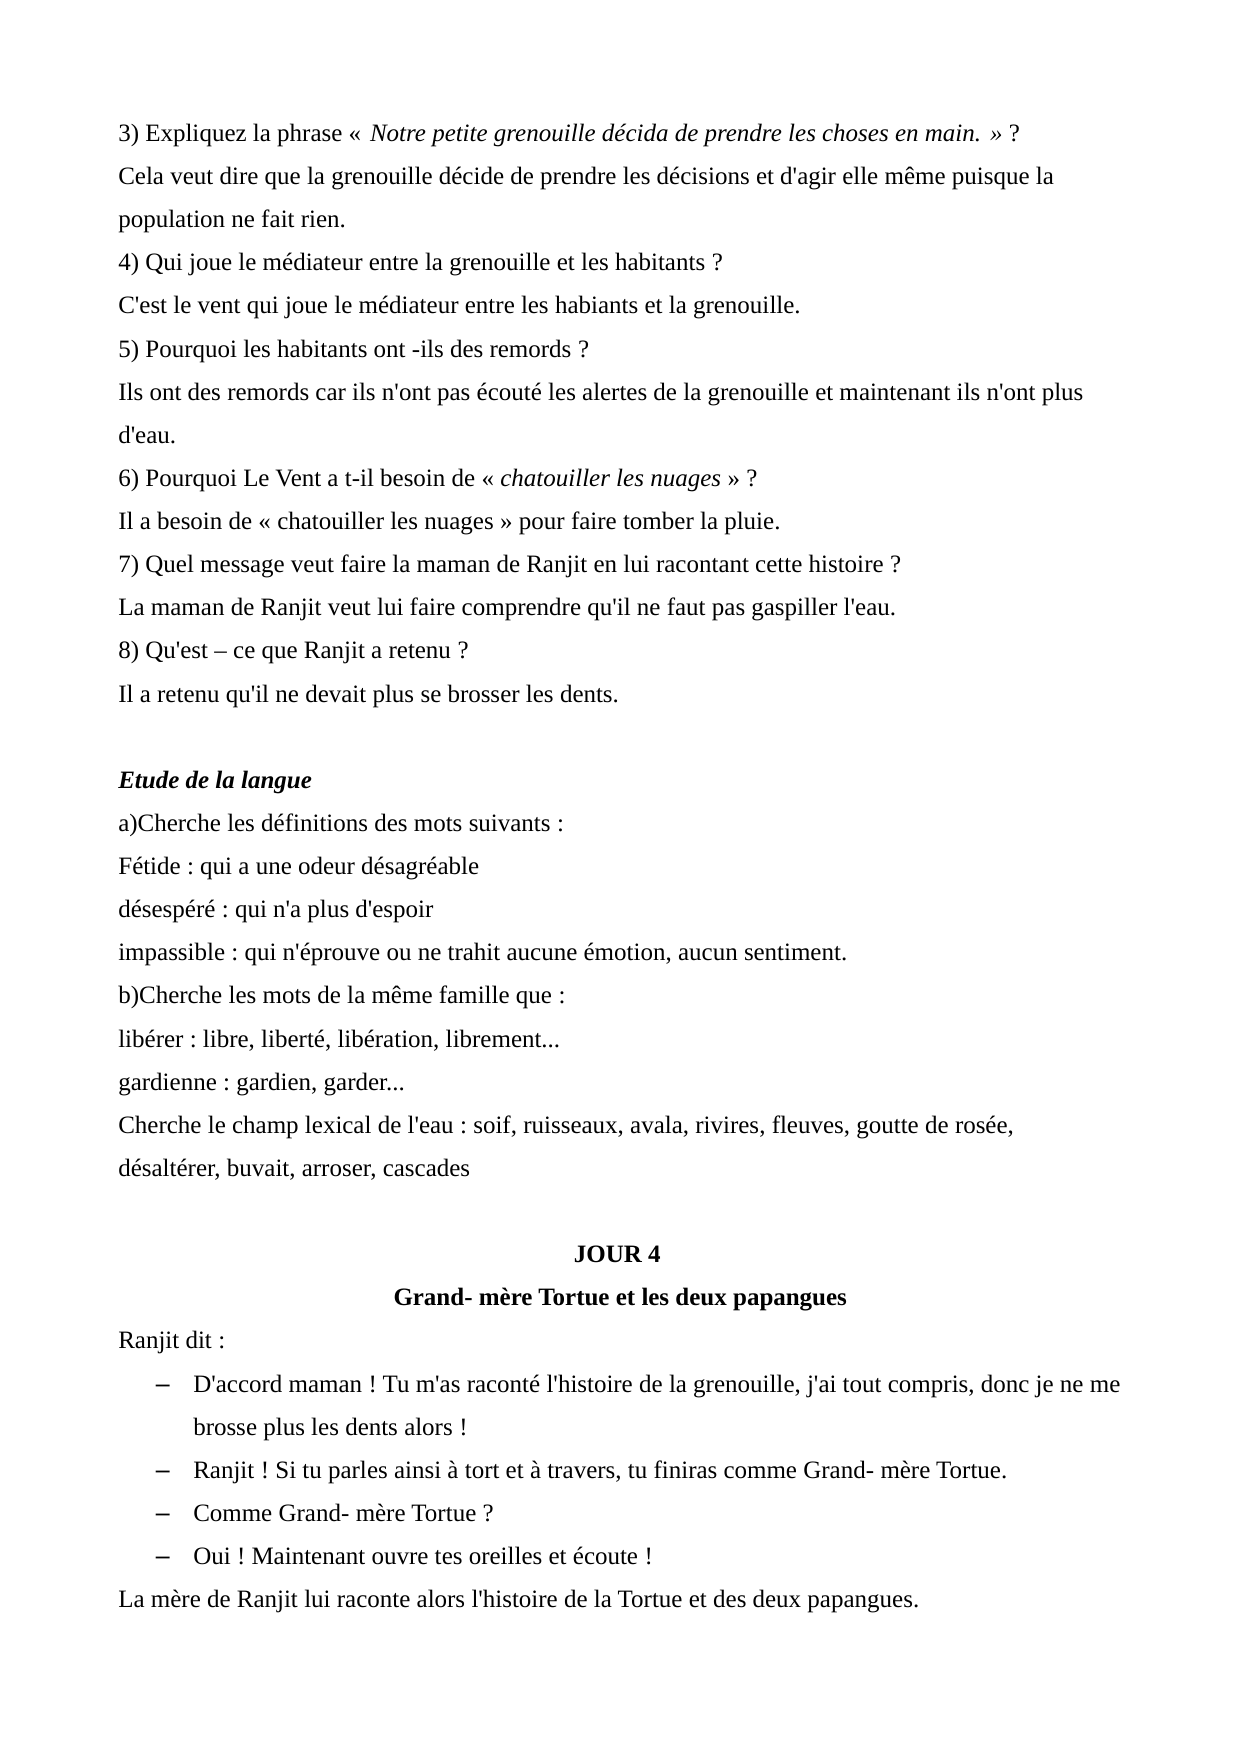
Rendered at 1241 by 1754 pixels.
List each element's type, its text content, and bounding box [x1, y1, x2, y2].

text 3) Expliquez la phrase « Notre petite grenouille décida de prendre les choses en main. » ? [118, 118, 1122, 147]
list Oui ! Maintenant ouvre tes oreilles et écoute ! [156, 1541, 1122, 1570]
text C'est le vent qui joue le médiateur entre les habiants et la grenouille. [118, 291, 1122, 319]
text Cela veut dire que la grenouille décide de prendre les décisions et d'agir elle même puisque la population ne fait rien. [118, 161, 1122, 233]
text Il a besoin de « chatouiller les nuages » pour faire tomber la pluie. [118, 506, 1122, 535]
text Etude de la langue [118, 765, 1122, 794]
text Fétide : qui a une odeur désagréable [118, 851, 1122, 880]
text Il a retenu qu'il ne devait plus se brosser les dents. [118, 679, 1122, 707]
text 6) Pourquoi Le Vent a t-il besoin de « chatouiller les nuages » ? [118, 463, 1122, 492]
text Ils ont des remords car ils n'ont pas écouté les alertes de la grenouille et maintenant ils n'ont plus d'eau. [118, 377, 1122, 449]
text libérer : libre, liberté, libération, librement... [118, 1024, 1122, 1052]
text JOUR 4 [118, 1239, 1122, 1268]
text Ranjit dit : [118, 1326, 1122, 1354]
list Comme Grand- mère Tortue ? [156, 1498, 1122, 1527]
text 8) Qu'est – ce que Ranjit a retenu ? [118, 636, 1122, 664]
list Ranjit ! Si tu parles ainsi à tort et à travers, tu finiras comme Grand- mère Tortue. [156, 1455, 1122, 1484]
text 7) Quel message veut faire la maman de Ranjit en lui racontant cette histoire ? [118, 549, 1122, 578]
text a)Cherche les définitions des mots suivants : [118, 808, 1122, 837]
text b)Cherche les mots de la même famille que : [118, 981, 1122, 1009]
text La maman de Ranjit veut lui faire comprendre qu'il ne faut pas gaspiller l'eau. [118, 592, 1122, 621]
text La mère de Ranjit lui raconte alors l'histoire de la Tortue et des deux papangues. [118, 1584, 1122, 1613]
list D'accord maman ! Tu m'as raconté l'histoire de la grenouille, j'ai tout compris, donc je ne me brosse plus les dents alors ! [156, 1369, 1122, 1441]
text désespéré : qui n'a plus d'espoir [118, 894, 1122, 923]
text Cherche le champ lexical de l'eau : soif, ruisseaux, avala, rivires, fleuves, goutte de rosée, désaltérer, buvait, arroser, cascades [118, 1110, 1122, 1182]
text gardienne : gardien, garder... [118, 1067, 1122, 1096]
text 5) Pourquoi les habitants ont -ils des remords ? [118, 334, 1122, 362]
text impassible : qui n'éprouve ou ne trahit aucune émotion, aucun sentiment. [118, 937, 1122, 966]
text 4) Qui joue le médiateur entre la grenouille et les habitants ? [118, 247, 1122, 276]
text Grand- mère Tortue et les deux papangues [118, 1282, 1122, 1311]
